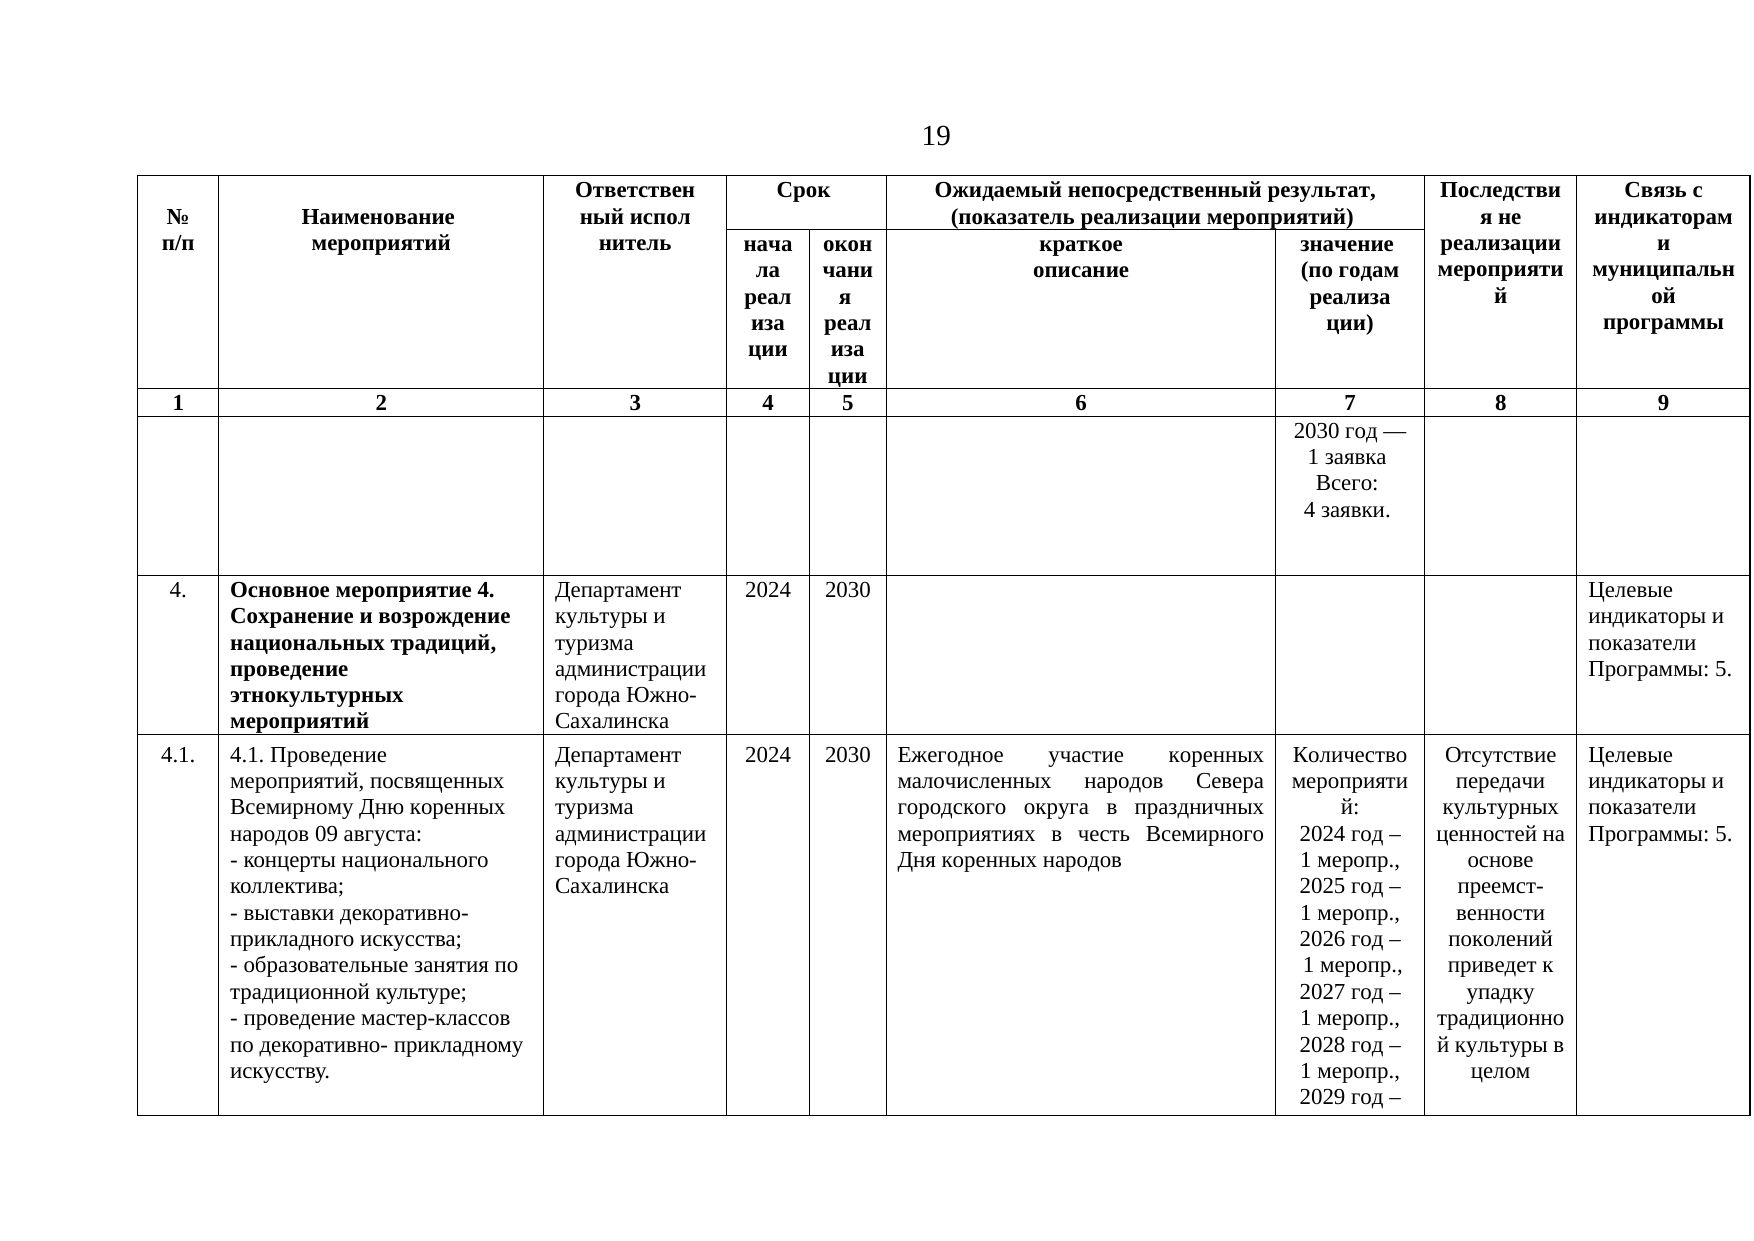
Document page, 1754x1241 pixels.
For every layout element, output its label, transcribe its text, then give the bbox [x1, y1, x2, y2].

table_cell [138, 417, 218, 575]
table_cell [1425, 576, 1576, 734]
table_cell 6 [887, 389, 1275, 416]
table_header Срок [727, 176, 886, 229]
table_cell Департамент культуры и туризма администрации города Южно-Сахалинска [544, 576, 726, 734]
table_cell [1577, 417, 1749, 575]
table_cell 8 [1425, 389, 1576, 416]
table_cell 4. [138, 576, 218, 734]
table_cell Отсутствие передачи культурных ценностей на основе преемст- венности поколений приведет к упадку традиционной культуры в целом [1425, 735, 1576, 1115]
table_cell Количество мероприятий: 2024 год – 1 меропр., 2025 год – 1 меропр., 2026 год – 1 меропр., 2027 год – 1 меропр., 2028 год – 1 меропр., 2029 год – [1276, 735, 1424, 1115]
table_cell Целевые индикаторы и показатели Программы: 5. [1577, 735, 1749, 1115]
table_cell 2030 [810, 735, 886, 1115]
table_cell краткое описание [887, 230, 1275, 388]
table_cell [219, 417, 543, 575]
table_cell [887, 576, 1275, 734]
table_cell [887, 417, 1275, 575]
table_cell Департамент культуры и туризма администрации города Южно-Сахалинска [544, 735, 726, 1115]
table_cell 9 [1577, 389, 1749, 416]
table_cell [727, 417, 809, 575]
table_cell Целевые индикаторы и показатели Программы: 5. [1577, 576, 1749, 734]
table_header Ответствен ный испол нитель [544, 176, 726, 388]
table_cell 3 [544, 389, 726, 416]
table_cell 2 [219, 389, 543, 416]
table_cell 5 [810, 389, 886, 416]
table_cell 2030 [810, 576, 886, 734]
table_cell [810, 417, 886, 575]
table_cell 2030 год — 1 заявка Всего: 4 заявки. [1276, 417, 1424, 575]
table_cell [544, 417, 726, 575]
table_cell 4.1. Проведение мероприятий, посвященных Всемирному Дню коренных народов 09 августа: - концерты национального коллектива; - выставки декоративно- прикладного искусства; - образовательные занятия по традиционной культуре; - проведение мастер-классов по декоративно- прикладному искусству. [219, 735, 543, 1115]
table_cell [1276, 576, 1424, 734]
table_header № п/п [138, 176, 218, 388]
table_cell [1425, 417, 1576, 575]
table_cell начала реализа ции [727, 230, 809, 388]
table_header Ожидаемый непосредственный результат, (показатель реализации мероприятий) [887, 176, 1424, 229]
table_cell окончания реализа ции [810, 230, 886, 388]
table_cell значение (по годам реализа ции) [1276, 230, 1424, 388]
table_cell Ежегодное участие коренных малочисленных народов Севера городского округа в праздничных мероприятиях в честь Всемирного Дня коренных народов [887, 735, 1275, 1115]
table_cell 1 [138, 389, 218, 416]
table_cell 4 [727, 389, 809, 416]
table_header Связь с индикаторами муниципальной программы [1577, 176, 1749, 388]
table_cell Основное мероприятие 4. Сохранение и возрождение национальных традиций, проведение этнокультурных мероприятий [219, 576, 543, 734]
table_cell 4.1. [138, 735, 218, 1115]
table_cell 2024 [727, 576, 809, 734]
table_cell 7 [1276, 389, 1424, 416]
table_cell 2024 [727, 735, 809, 1115]
table_header Наименование мероприятий [219, 176, 543, 388]
table_header Последствия не реализации мероприятий [1425, 176, 1576, 388]
